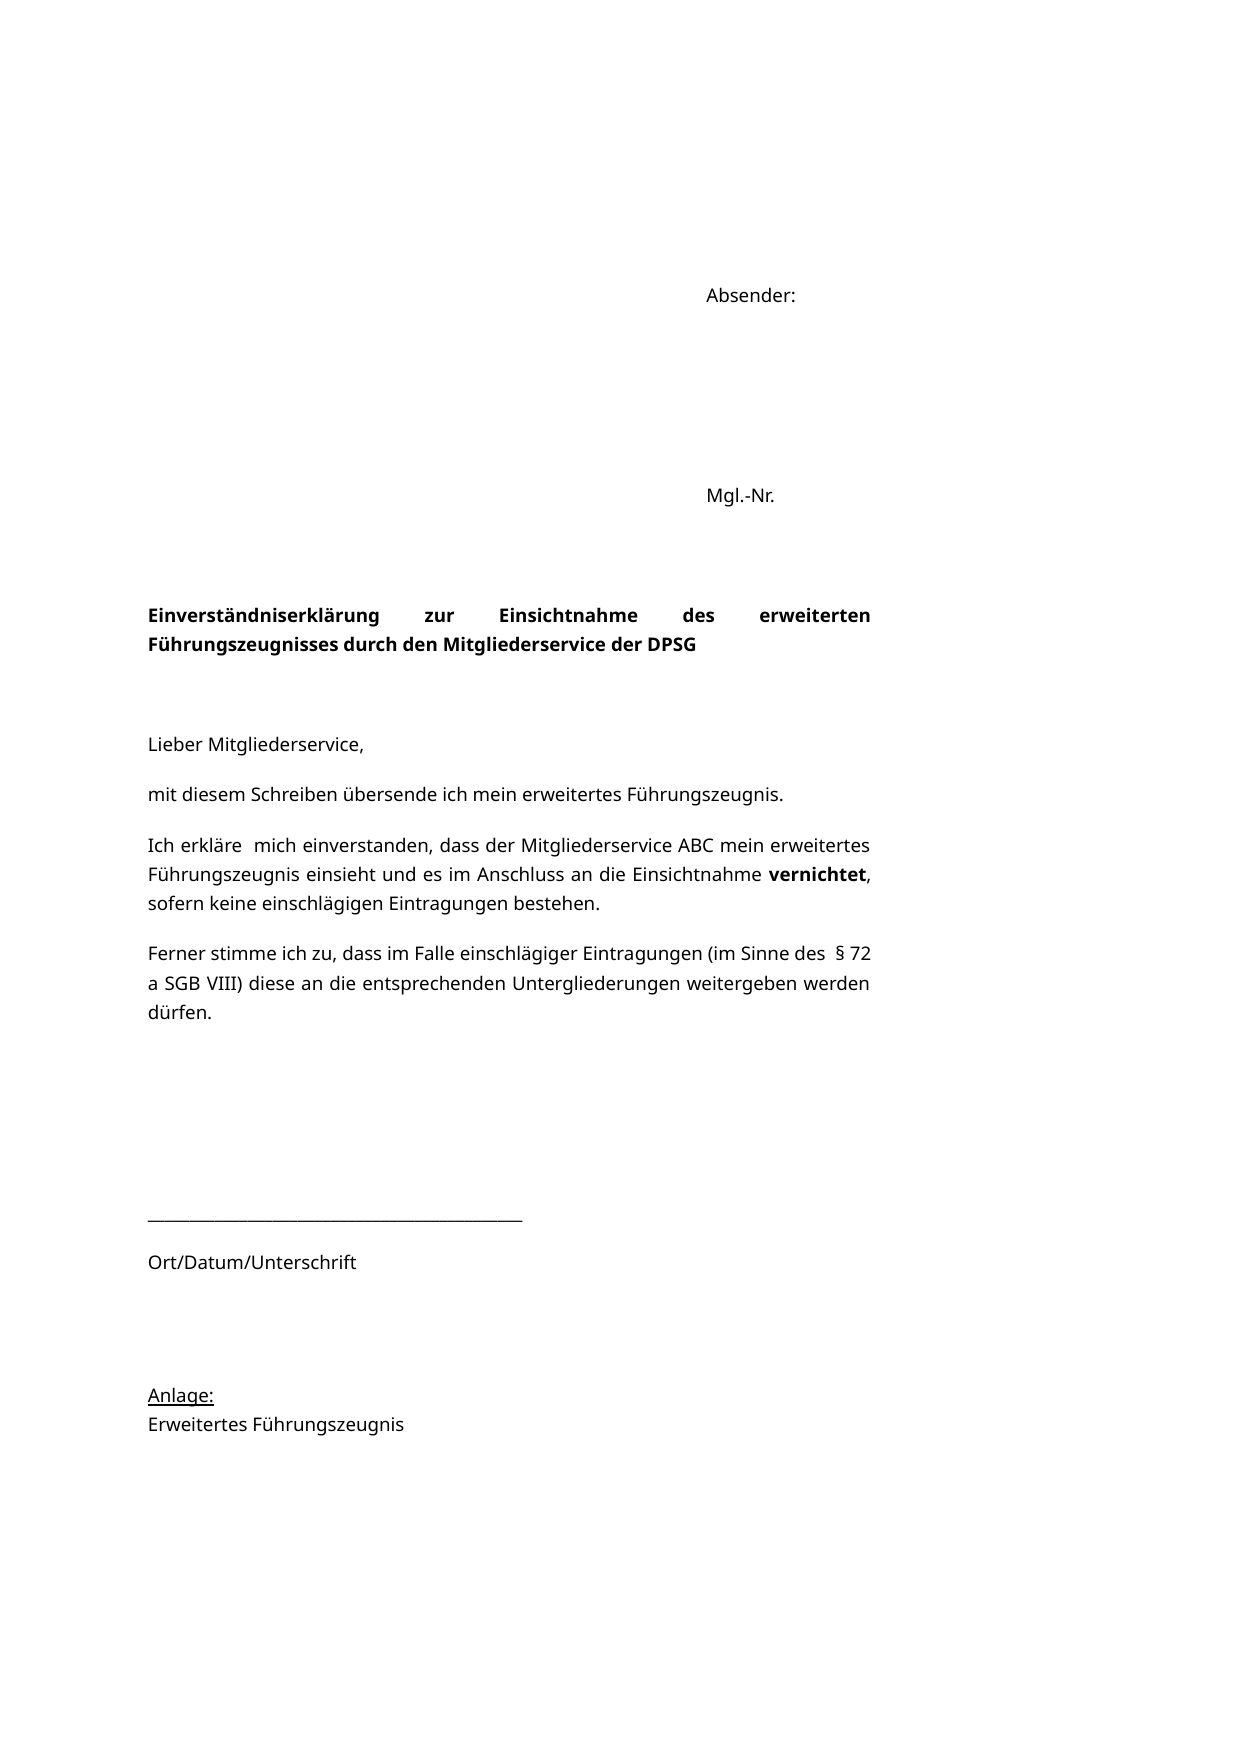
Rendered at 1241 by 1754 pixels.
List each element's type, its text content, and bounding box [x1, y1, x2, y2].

text Einverständniserklärung zur Einsichtnahme des erweiterten Führungszeugnisses durch den Mitgliederservice der DPSG [148, 602, 871, 657]
text Anlage: Erweitertes Führungszeugnis [148, 1382, 871, 1437]
text Mgl.-Nr. [701, 480, 784, 510]
text Absender: [701, 283, 1166, 308]
text _____________________________________________ [148, 1199, 871, 1225]
text Ferner stimme ich zu, dass im Falle einschlägiger Eintra­gungen (im Sinne des § 72 a SGB VIII) diese an die entsprechenden Untergliederungen weitergeben werden dürfen. [148, 941, 871, 1024]
text Lieber Mitgliederservice, [148, 732, 871, 757]
text Ich erkläre mich einverstanden, dass der Mitgliederservice ABC mein erweitertes Führungszeugnis einsieht und es im Anschluss an die Einsichtnahme vernichtet, sofern keine einschlägigen Eintragungen bestehen. [148, 832, 871, 916]
text [1157, 480, 1166, 510]
text mit diesem Schreiben übersende ich mein erweitertes Führungszeugnis. [148, 782, 871, 807]
text Ort/Datum/Unterschrift [148, 1249, 871, 1307]
